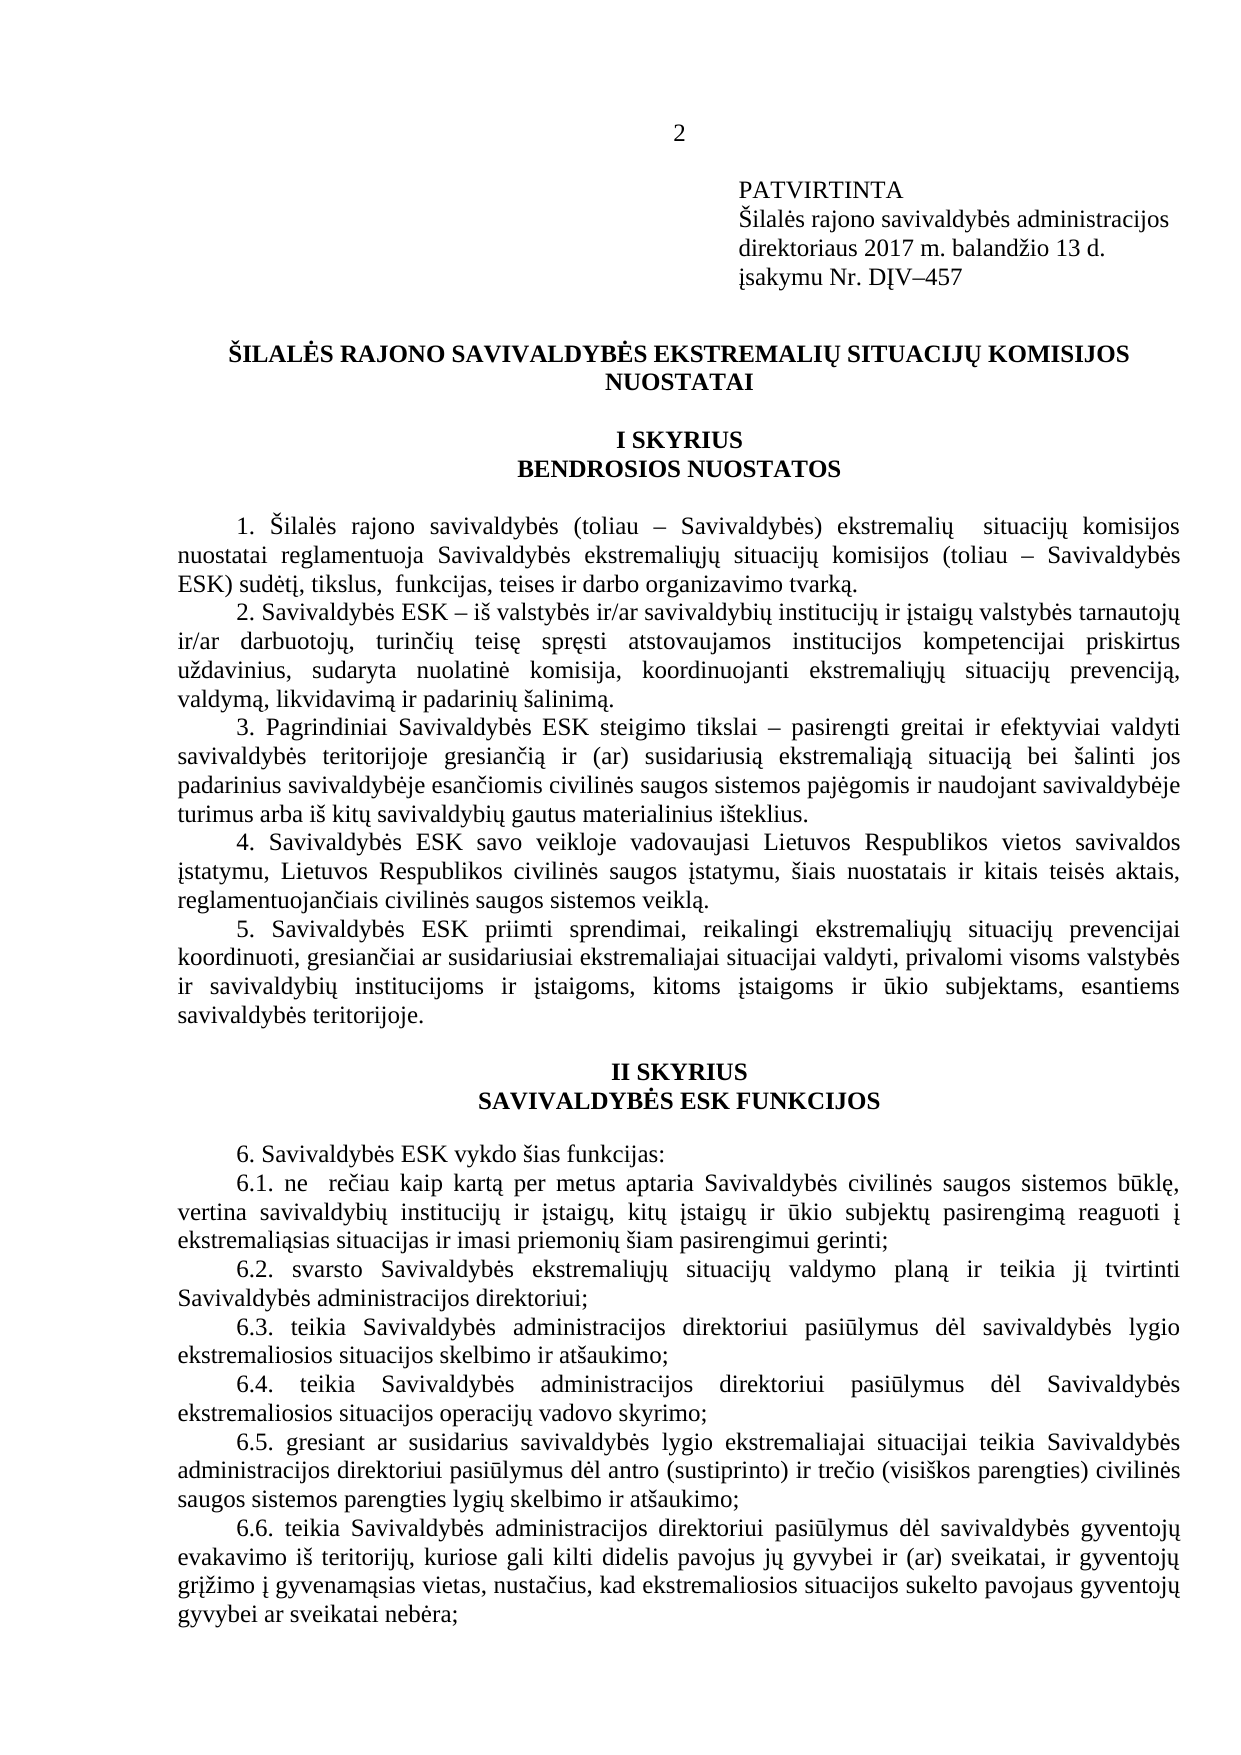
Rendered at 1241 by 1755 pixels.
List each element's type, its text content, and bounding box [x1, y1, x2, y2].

text PATVIRTINTA [738, 176, 1181, 204]
text įsakymu Nr. DĮV–457 [738, 262, 1181, 291]
text 2. Savivaldybės ESK – iš valstybės ir/ar savivaldybių institucijų ir įstaigų valstybės tarnautojų ir/ar darbuotojų, turinčių teisę spręsti atstovaujamos institucijos kompetencijai priskirtus uždavinius, sudaryta nuolatinė komisija, koordinuojanti ekstremaliųjų situacijų prevenciją, valdymą, likvidavimą ir padarinių šalinimą. [177, 597, 1181, 712]
text 3. Pagrindiniai Savivaldybės ESK steigimo tikslai – pasirengti greitai ir efektyviai valdyti savivaldybės teritorijoje gresiančią ir (ar) susidariusią ekstremaliąją situaciją bei šalinti jos padarinius savivaldybėje esančiomis civilinės saugos sistemos pajėgomis ir naudojant savivaldybėje turimus arba iš kitų savivaldybių gautus materialinius išteklius. [177, 712, 1181, 827]
text Šilalės rajono savivaldybės administracijos [738, 204, 1181, 233]
text 6.4. teikia Savivaldybės administracijos direktoriui pasiūlymus dėl Savivaldybės ekstremaliosios situacijos operacijų vadovo skyrimo; [177, 1369, 1181, 1427]
text I SKYRIUS [177, 425, 1181, 454]
text 6.5. gresiant ar susidarius savivaldybės lygio ekstremaliajai situacijai teikia Savivaldybės administracijos direktoriui pasiūlymus dėl antro (sustiprinto) ir trečio (visiškos parengties) civilinės saugos sistemos parengties lygių skelbimo ir atšaukimo; [177, 1427, 1181, 1513]
text 6.2. svarsto Savivaldybės ekstremaliųjų situacijų valdymo planą ir teikia jį tvirtinti Savivaldybės administracijos direktoriui; [177, 1254, 1181, 1312]
text 6.6. teikia Savivaldybės administracijos direktoriui pasiūlymus dėl savivaldybės gyventojų evakavimo iš teritorijų, kuriose gali kilti didelis pavojus jų gyvybei ir (ar) sveikatai, ir gyventojų grįžimo į gyvenamąsias vietas, nustačius, kad ekstremaliosios situacijos sukelto pavojaus gyventojų gyvybei ar sveikatai nebėra; [177, 1513, 1181, 1628]
text 6.3. teikia Savivaldybės administracijos direktoriui pasiūlymus dėl savivaldybės lygio ekstremaliosios situacijos skelbimo ir atšaukimo; [177, 1312, 1181, 1369]
text II SKYRIUS [177, 1057, 1181, 1086]
text 5. Savivaldybės ESK priimti sprendimai, reikalingi ekstremaliųjų situacijų prevencijai koordinuoti, gresiančiai ar susidariusiai ekstremaliajai situacijai valdyti, privalomi visoms valstybės ir savivaldybių institucijoms ir įstaigoms, kitoms įstaigoms ir ūkio subjektams, esantiems savivaldybės teritorijoje. [177, 914, 1181, 1029]
text 1. Šilalės rajono savivaldybės (toliau – Savivaldybės) ekstremalių situacijų komisijos nuostatai reglamentuoja Savivaldybės ekstremaliųjų situacijų komisijos (toliau – Savivaldybės ESK) sudėtį, tikslus, funkcijas, teises ir darbo organizavimo tvarką. [177, 511, 1181, 597]
text BENDROSIOS NUOSTATOS [177, 454, 1181, 482]
text SAVIVALDYBĖS ESK FUNKCIJOS [177, 1086, 1181, 1115]
text 6. Savivaldybės ESK vykdo šias funkcijas: [177, 1139, 1181, 1168]
text 6.1. ne rečiau kaip kartą per metus aptaria Savivaldybės civilinės saugos sistemos būklę, vertina savivaldybių institucijų ir įstaigų, kitų įstaigų ir ūkio subjektų pasirengimą reaguoti į ekstremaliąsias situacijas ir imasi priemonių šiam pasirengimui gerinti; [177, 1168, 1181, 1254]
text direktoriaus 2017 m. balandžio 13 d. [738, 233, 1181, 262]
text ŠILALĖS RAJONO SAVIVALDYBĖS EKSTREMALIŲ SITUACIJŲ KOMISIJOS NUOSTATAI [177, 339, 1181, 396]
text 4. Savivaldybės ESK savo veikloje vadovaujasi Lietuvos Respublikos vietos savivaldos įstatymu, Lietuvos Respublikos civilinės saugos įstatymu, šiais nuostatais ir kitais teisės aktais, reglamentuojančiais civilinės saugos sistemos veiklą. [177, 827, 1181, 914]
